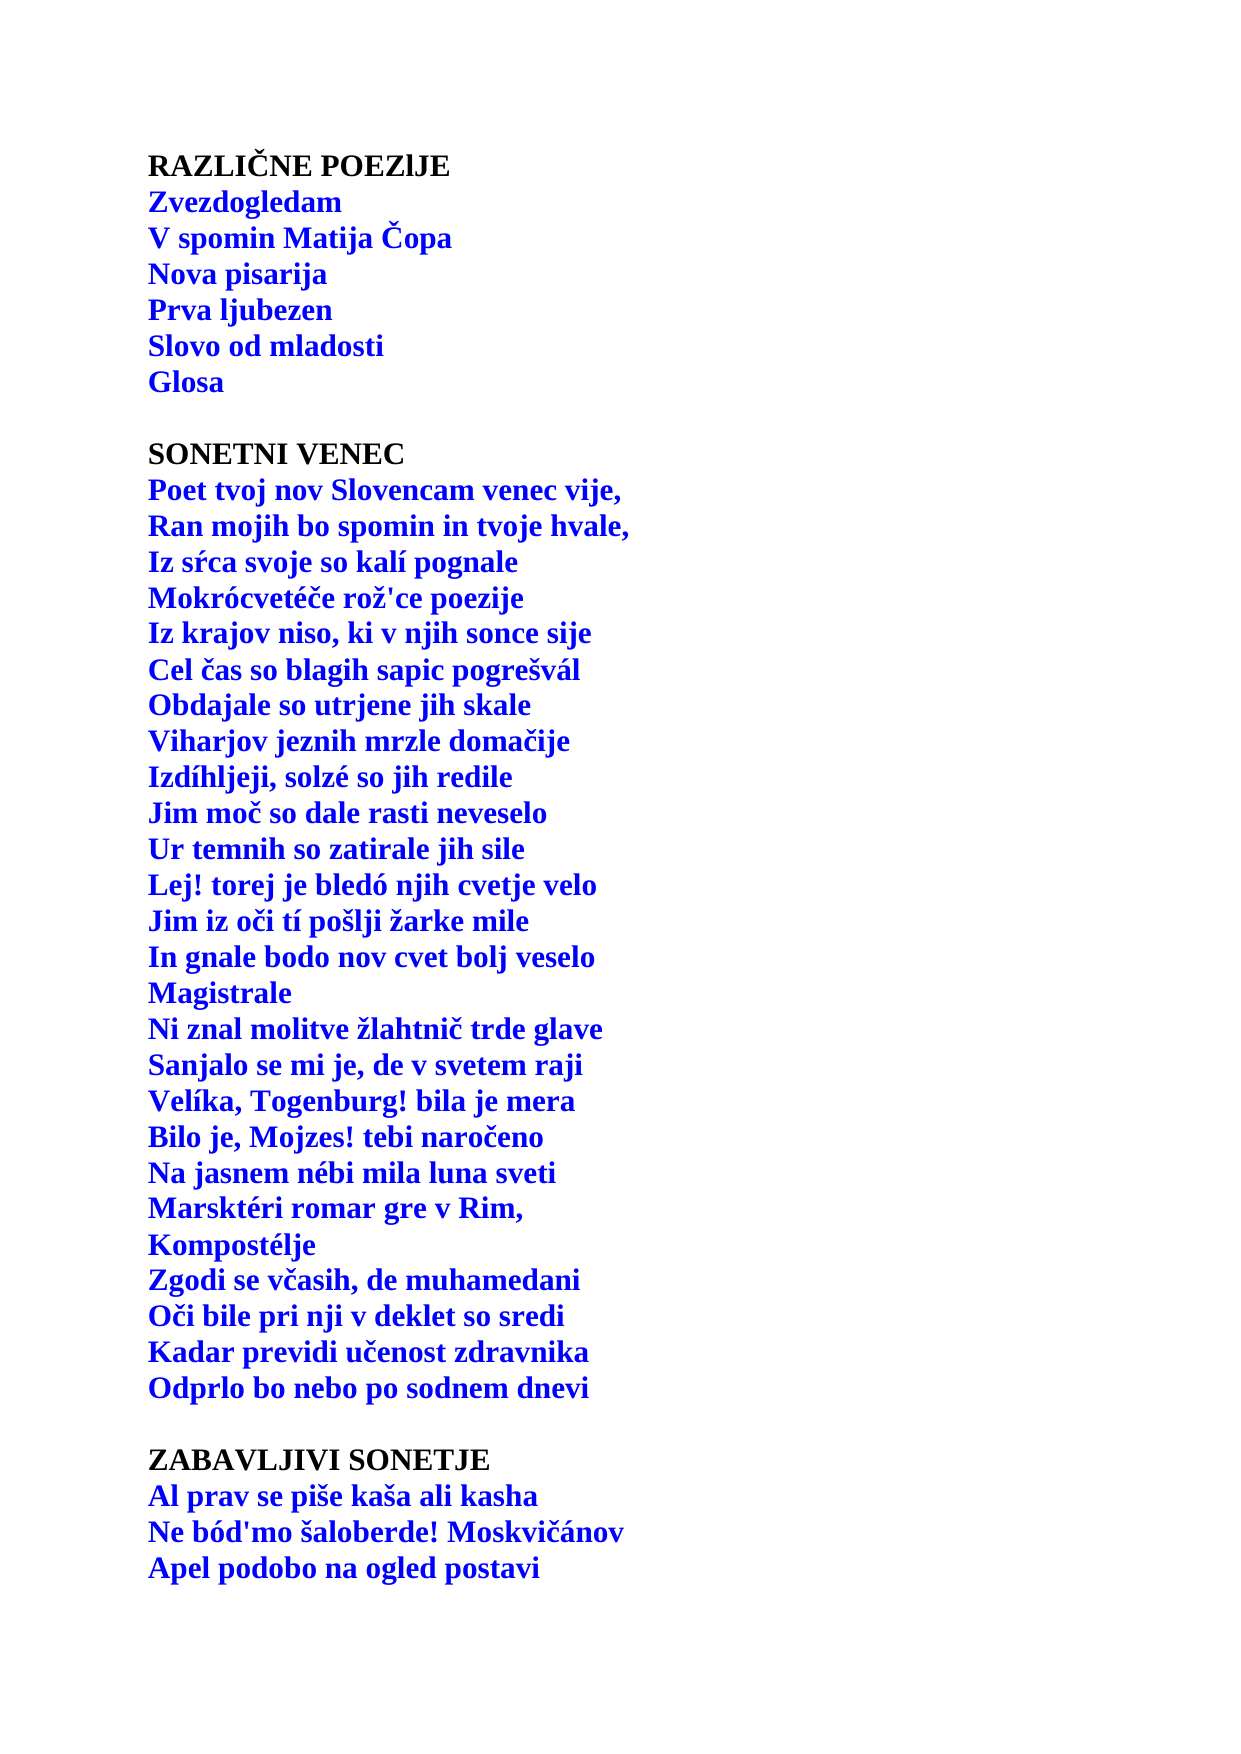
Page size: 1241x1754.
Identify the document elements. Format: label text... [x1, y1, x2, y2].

text In gnale bodo nov cvet bolj veselo Magistrale Ni znal molitve žlahtnič trde glave Sanjalo se mi je, de v svetem raji Velíka, Togenburg! bila je mera Bilo je, Mojzes! tebi naročeno Na jasnem nébi mila luna sveti Marsktéri romar gre v Rim, Kompostélje Zgodi se včasih, de muhamedani Oči bile pri nji v deklet so sredi Kadar previdi učenost zdravnika Odprlo bo nebo po sodnem dnevi [148, 938, 1093, 1405]
text RAZLIČNE POEZlJE Zvezdogledam V spomin Matija Čopa Nova pisarija Prva ljubezen Slovo od mladosti Glosa [148, 148, 1093, 399]
text Poet tvoj nov Slovencam venec vije, Ran mojih bo spomin in tvoje hvale, Iz sŕca svoje so kalí pognale Mokrócvetéče rož'ce poezije Iz krajov niso, ki v njih sonce sije Cel čas so blagih sapic pogrešvál Obdajale so utrjene jih skale Viharjov jeznih mrzle domačije Izdíhljeji, solzé so jih redile Jim moč so dale rasti neveselo Ur temnih so zatirale jih sile [148, 471, 1093, 866]
text Lej! torej je bledó njih cvetje velo Jim iz oči tí pošlji žarke mile [148, 866, 1093, 938]
text ZABAVLJIVI SONETJE Al prav se piše kaša ali kasha Ne bód'mo šaloberde! Moskvičánov Apel podobo na ogled postavi [148, 1441, 1093, 1585]
text SONETNI VENEC [148, 435, 1093, 471]
